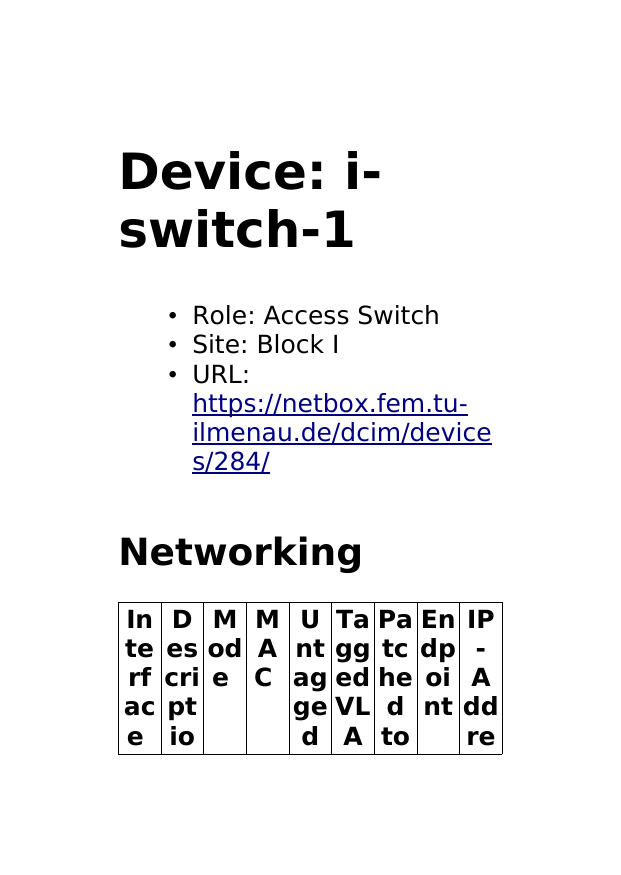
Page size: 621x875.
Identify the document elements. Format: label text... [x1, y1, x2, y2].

table_header Tagged VLA [332, 603, 374, 754]
subtitle Device: i-switch-1 [118, 143, 502, 259]
table_header Interface [119, 603, 161, 754]
table_header MAC [247, 603, 289, 754]
list URL: https://netbox.fem.tu-ilmenau.de/dcim/devices/284/ [177, 360, 502, 477]
list Role: Access Switch [177, 302, 502, 331]
table_header Mode [204, 603, 246, 754]
table_header Endpoint [418, 603, 459, 754]
table_header Descriptio [162, 603, 203, 754]
table_header Patched to [375, 603, 417, 754]
table_header Untagged [290, 603, 331, 754]
table_header IP-Addre [460, 603, 502, 754]
list Site: Block I [177, 331, 502, 360]
subtitle Networking [118, 531, 502, 575]
